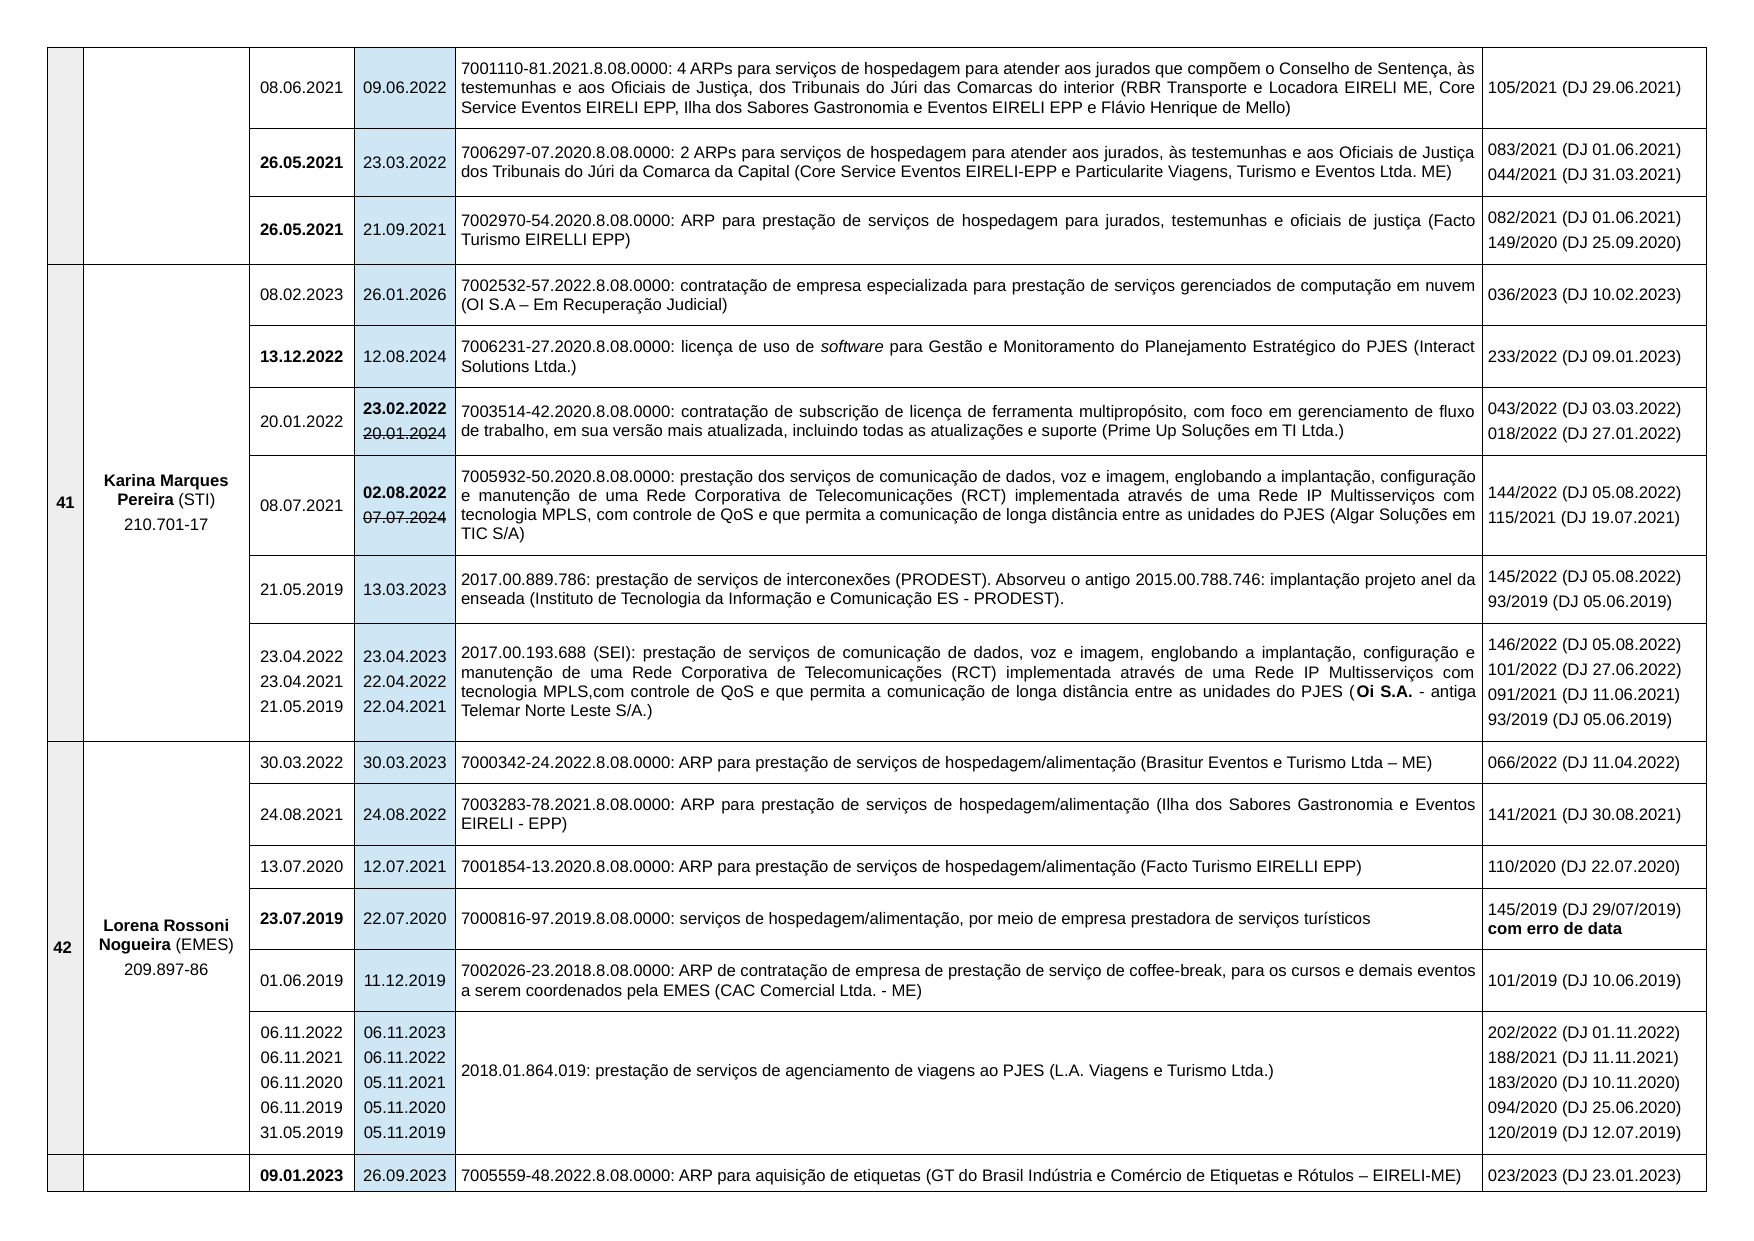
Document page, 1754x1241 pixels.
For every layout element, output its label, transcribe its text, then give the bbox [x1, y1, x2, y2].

table_cell 12.07.2021 [355, 846, 455, 888]
table_cell 24.08.2021 [250, 784, 354, 845]
table_cell 13.07.2020 [250, 846, 354, 888]
table_cell 41 [48, 265, 83, 741]
table_cell [48, 1155, 83, 1191]
table_cell 082/2021 (DJ 01.06.2021) 149/2020 (DJ 25.09.2020) [1483, 197, 1706, 264]
table_cell 09.01.2023 [250, 1155, 354, 1191]
table_cell Karina Marques Pereira (STI) 210.701-17 [84, 265, 249, 741]
table_cell 7006231-27.2020.8.08.0000: licença de uso de software para Gestão e Monitoramento do Planejamento Estratégico do PJES (Interact Solutions Ltda.) [456, 326, 1482, 387]
table_cell [84, 48, 249, 264]
table_cell 23.02.2022 20.01.2024 [355, 388, 455, 455]
table_cell 023/2023 (DJ 23.01.2023) [1483, 1155, 1706, 1191]
table_cell 141/2021 (DJ 30.08.2021) [1483, 784, 1706, 845]
table_cell 23.03.2022 [355, 129, 455, 196]
table_cell 146/2022 (DJ 05.08.2022) 101/2022 (DJ 27.06.2022) 091/2021 (DJ 11.06.2021) 93/2019 (DJ 05.06.2019) [1483, 624, 1706, 741]
table_cell 06.11.2022 06.11.2021 06.11.2020 06.11.2019 31.05.2019 [250, 1012, 354, 1154]
table_cell 11.12.2019 [355, 950, 455, 1011]
table_cell 08.02.2023 [250, 265, 354, 325]
table_cell 26.01.2026 [355, 265, 455, 325]
table_cell 043/2022 (DJ 03.03.2022) 018/2022 (DJ 27.01.2022) [1483, 388, 1706, 455]
table_cell Lorena Rossoni Nogueira (EMES) 209.897-86 [84, 742, 249, 1154]
table_cell 01.06.2019 [250, 950, 354, 1011]
table_cell 7005559-48.2022.8.08.0000: ARP para aquisição de etiquetas (GT do Brasil Indústria e Comércio de Etiquetas e Rótulos – EIRELI-ME) [456, 1155, 1482, 1191]
table_cell 7000342-24.2022.8.08.0000: ARP para prestação de serviços de hospedagem/alimentação (Brasitur Eventos e Turismo Ltda – ME) [456, 742, 1482, 783]
table_cell [48, 48, 83, 264]
table_cell 42 [48, 742, 83, 1154]
table_cell 12.08.2024 [355, 326, 455, 387]
table_cell 2018.01.864.019: prestação de serviços de agenciamento de viagens ao PJES (L.A. Viagens e Turismo Ltda.) [456, 1012, 1482, 1154]
table_cell 233/2022 (DJ 09.01.2023) [1483, 326, 1706, 387]
table_cell 7003283-78.2021.8.08.0000: ARP para prestação de serviços de hospedagem/alimentação (Ilha dos Sabores Gastronomia e Eventos EIRELI - EPP) [456, 784, 1482, 845]
table_cell 105/2021 (DJ 29.06.2021) [1483, 48, 1706, 128]
table_cell 202/2022 (DJ 01.11.2022) 188/2021 (DJ 11.11.2021) 183/2020 (DJ 10.11.2020) 094/2020 (DJ 25.06.2020) 120/2019 (DJ 12.07.2019) [1483, 1012, 1706, 1154]
table_cell 036/2023 (DJ 10.02.2023) [1483, 265, 1706, 325]
table_cell 066/2022 (DJ 11.04.2022) [1483, 742, 1706, 783]
table_cell 23.07.2019 [250, 889, 354, 949]
table_cell 7005932-50.2020.8.08.0000: prestação dos serviços de comunicação de dados, voz e imagem, englobando a implantação, configuração e manutenção de uma Rede Corporativa de Telecomunicações (RCT) implementada através de uma Rede IP Multisserviços com tecnologia MPLS, com controle de QoS e que permita a comunicação de longa distância entre as unidades do PJES (Algar Soluções em TIC S/A) [456, 456, 1482, 555]
table_cell 7000816-97.2019.8.08.0000: serviços de hospedagem/alimentação, por meio de empresa prestadora de serviços turísticos [456, 889, 1482, 949]
table_cell 145/2022 (DJ 05.08.2022) 93/2019 (DJ 05.06.2019) [1483, 556, 1706, 623]
table_cell 02.08.2022 07.07.2024 [355, 456, 455, 555]
table_cell 083/2021 (DJ 01.06.2021) 044/2021 (DJ 31.03.2021) [1483, 129, 1706, 196]
table_cell 13.03.2023 [355, 556, 455, 623]
table_cell [84, 1155, 249, 1191]
table_cell 7001854-13.2020.8.08.0000: ARP para prestação de serviços de hospedagem/alimentação (Facto Turismo EIRELLI EPP) [456, 846, 1482, 888]
table_cell 101/2019 (DJ 10.06.2019) [1483, 950, 1706, 1011]
table_cell 21.09.2021 [355, 197, 455, 264]
table_cell 7002532-57.2022.8.08.0000: contratação de empresa especializada para prestação de serviços gerenciados de computação em nuvem (OI S.A – Em Recuperação Judicial) [456, 265, 1482, 325]
table_cell 7002026-23.2018.8.08.0000: ARP de contratação de empresa de prestação de serviço de coffee-break, para os cursos e demais eventos a serem coordenados pela EMES (CAC Comercial Ltda. - ME) [456, 950, 1482, 1011]
table_cell 2017.00.889.786: prestação de serviços de interconexões (PRODEST). Absorveu o antigo 2015.00.788.746: implantação projeto anel da enseada (Instituto de Tecnologia da Informação e Comunicação ES - PRODEST). [456, 556, 1482, 623]
table_cell 08.06.2021 [250, 48, 354, 128]
table_cell 7002970-54.2020.8.08.0000: ARP para prestação de serviços de hospedagem para jurados, testemunhas e oficiais de justiça (Facto Turismo EIRELLI EPP) [456, 197, 1482, 264]
table_cell 26.09.2023 [355, 1155, 455, 1191]
table_cell 09.06.2022 [355, 48, 455, 128]
table_cell 23.04.2022 23.04.2021 21.05.2019 [250, 624, 354, 741]
table_cell 26.05.2021 [250, 197, 354, 264]
table_cell 2017.00.193.688 (SEI): prestação de serviços de comunicação de dados, voz e imagem, englobando a implantação, configuração e manutenção de uma Rede Corporativa de Telecomunicações (RCT) implementada através de uma Rede IP Multisserviços com tecnologia MPLS,com controle de QoS e que permita a comunicação de longa distância entre as unidades do PJES (Oi S.A. - antiga Telemar Norte Leste S/A.) [456, 624, 1482, 741]
table_cell 30.03.2023 [355, 742, 455, 783]
table_cell 20.01.2022 [250, 388, 354, 455]
table_cell 110/2020 (DJ 22.07.2020) [1483, 846, 1706, 888]
table_cell 7001110-81.2021.8.08.0000: 4 ARPs para serviços de hospedagem para atender aos jurados que compõem o Conselho de Sentença, às testemunhas e aos Oficiais de Justiça, dos Tribunais do Júri das Comarcas do interior (RBR Transporte e Locadora EIRELI ME, Core Service Eventos EIRELI EPP, Ilha dos Sabores Gastronomia e Eventos EIRELI EPP e Flávio Henrique de Mello) [456, 48, 1482, 128]
table_cell 13.12.2022 [250, 326, 354, 387]
table_cell 08.07.2021 [250, 456, 354, 555]
table_cell 7006297-07.2020.8.08.0000: 2 ARPs para serviços de hospedagem para atender aos jurados, às testemunhas e aos Oficiais de Justiça dos Tribunais do Júri da Comarca da Capital (Core Service Eventos EIRELI-EPP e Particularite Viagens, Turismo e Eventos Ltda. ME) [456, 129, 1482, 196]
table_cell 22.07.2020 [355, 889, 455, 949]
table_cell 21.05.2019 [250, 556, 354, 623]
table_cell 30.03.2022 [250, 742, 354, 783]
table_cell 06.11.2023 06.11.2022 05.11.2021 05.11.2020 05.11.2019 [355, 1012, 455, 1154]
table_cell 23.04.2023 22.04.2022 22.04.2021 [355, 624, 455, 741]
table_cell 26.05.2021 [250, 129, 354, 196]
table_cell 24.08.2022 [355, 784, 455, 845]
table_cell 7003514-42.2020.8.08.0000: contratação de subscrição de licença de ferramenta multipropósito, com foco em gerenciamento de fluxo de trabalho, em sua versão mais atualizada, incluindo todas as atualizações e suporte (Prime Up Soluções em TI Ltda.) [456, 388, 1482, 455]
table_cell 145/2019 (DJ 29/07/2019) com erro de data [1483, 889, 1706, 949]
table_cell 144/2022 (DJ 05.08.2022) 115/2021 (DJ 19.07.2021) [1483, 456, 1706, 555]
